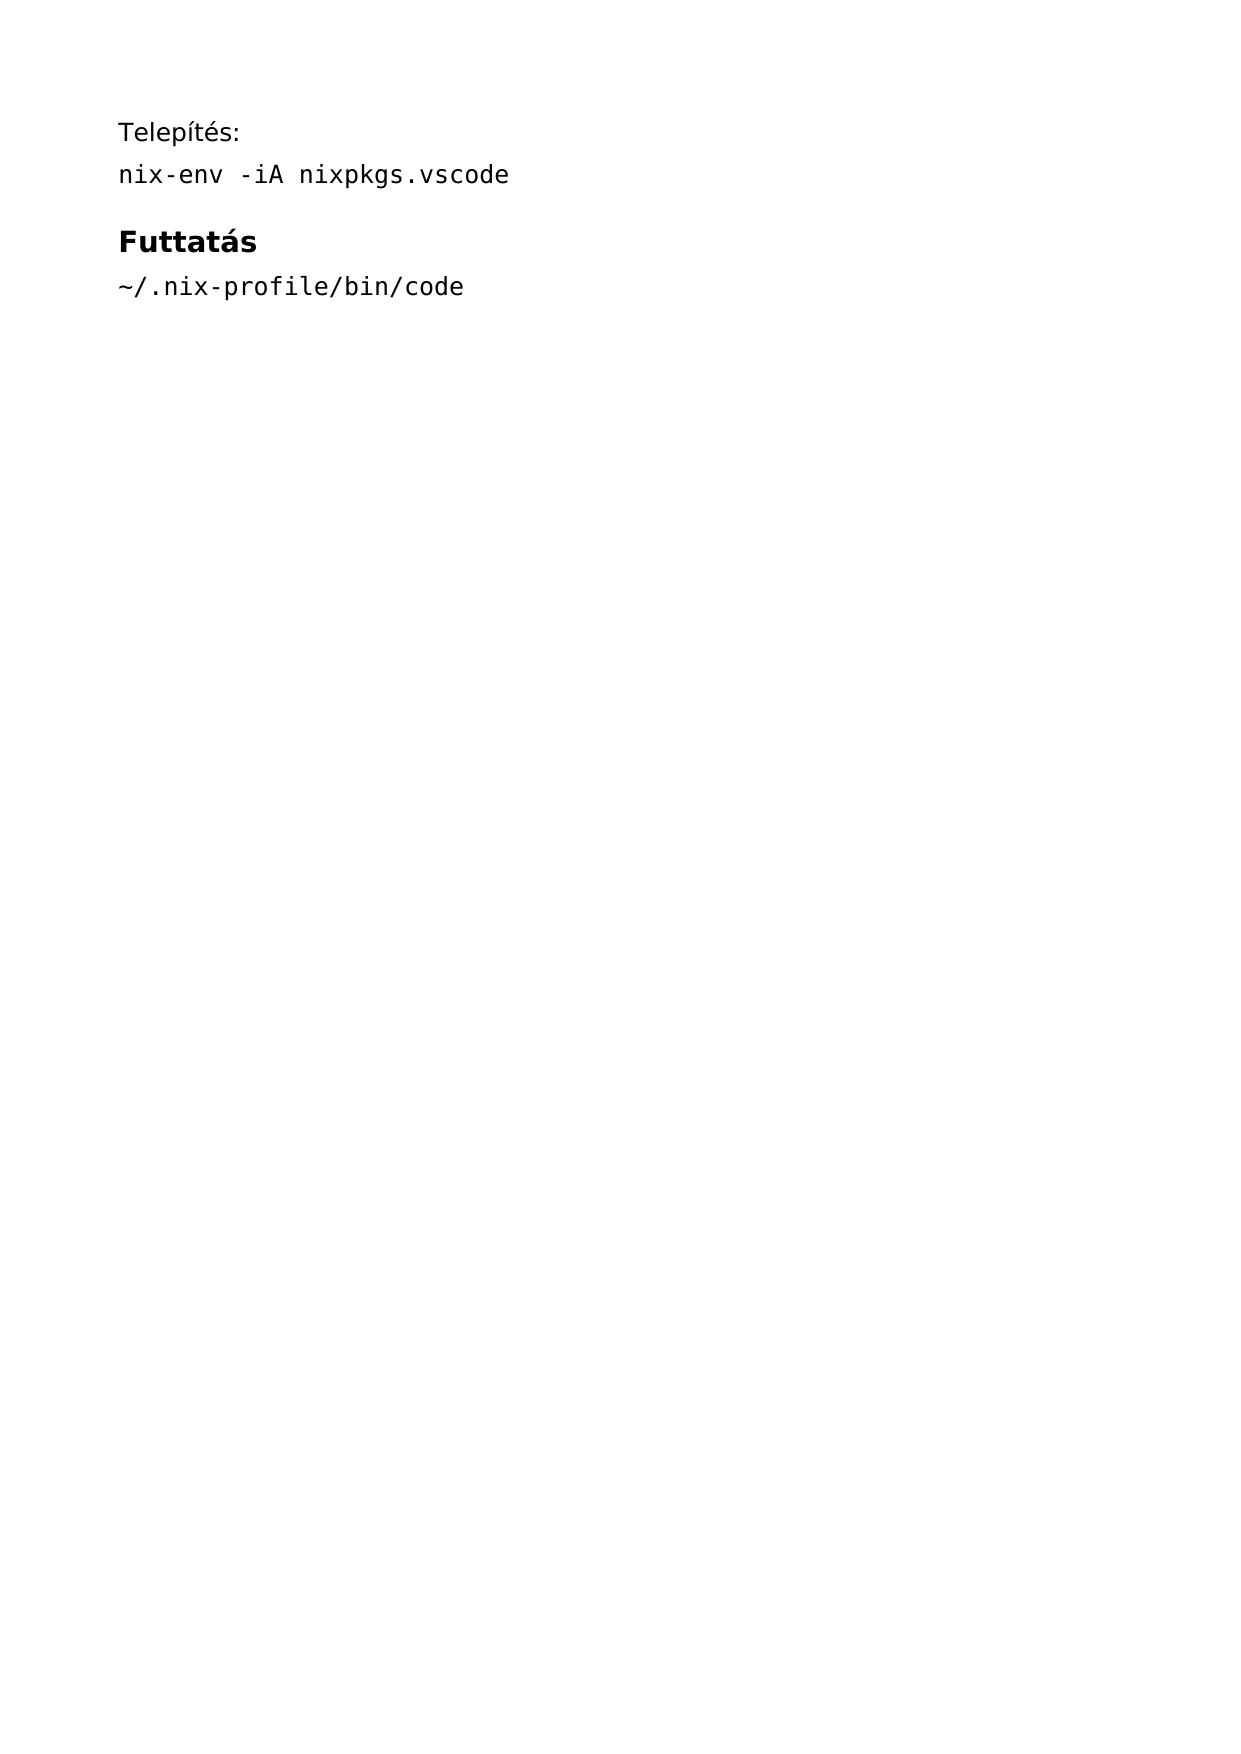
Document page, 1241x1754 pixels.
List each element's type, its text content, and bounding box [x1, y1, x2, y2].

text ~/.nix-profile/bin/code [118, 272, 1122, 301]
text Telepítés: [118, 118, 1122, 147]
text nix-env -iA nixpkgs.vscode [118, 160, 1122, 189]
subtitle Futtatás [118, 226, 1122, 260]
